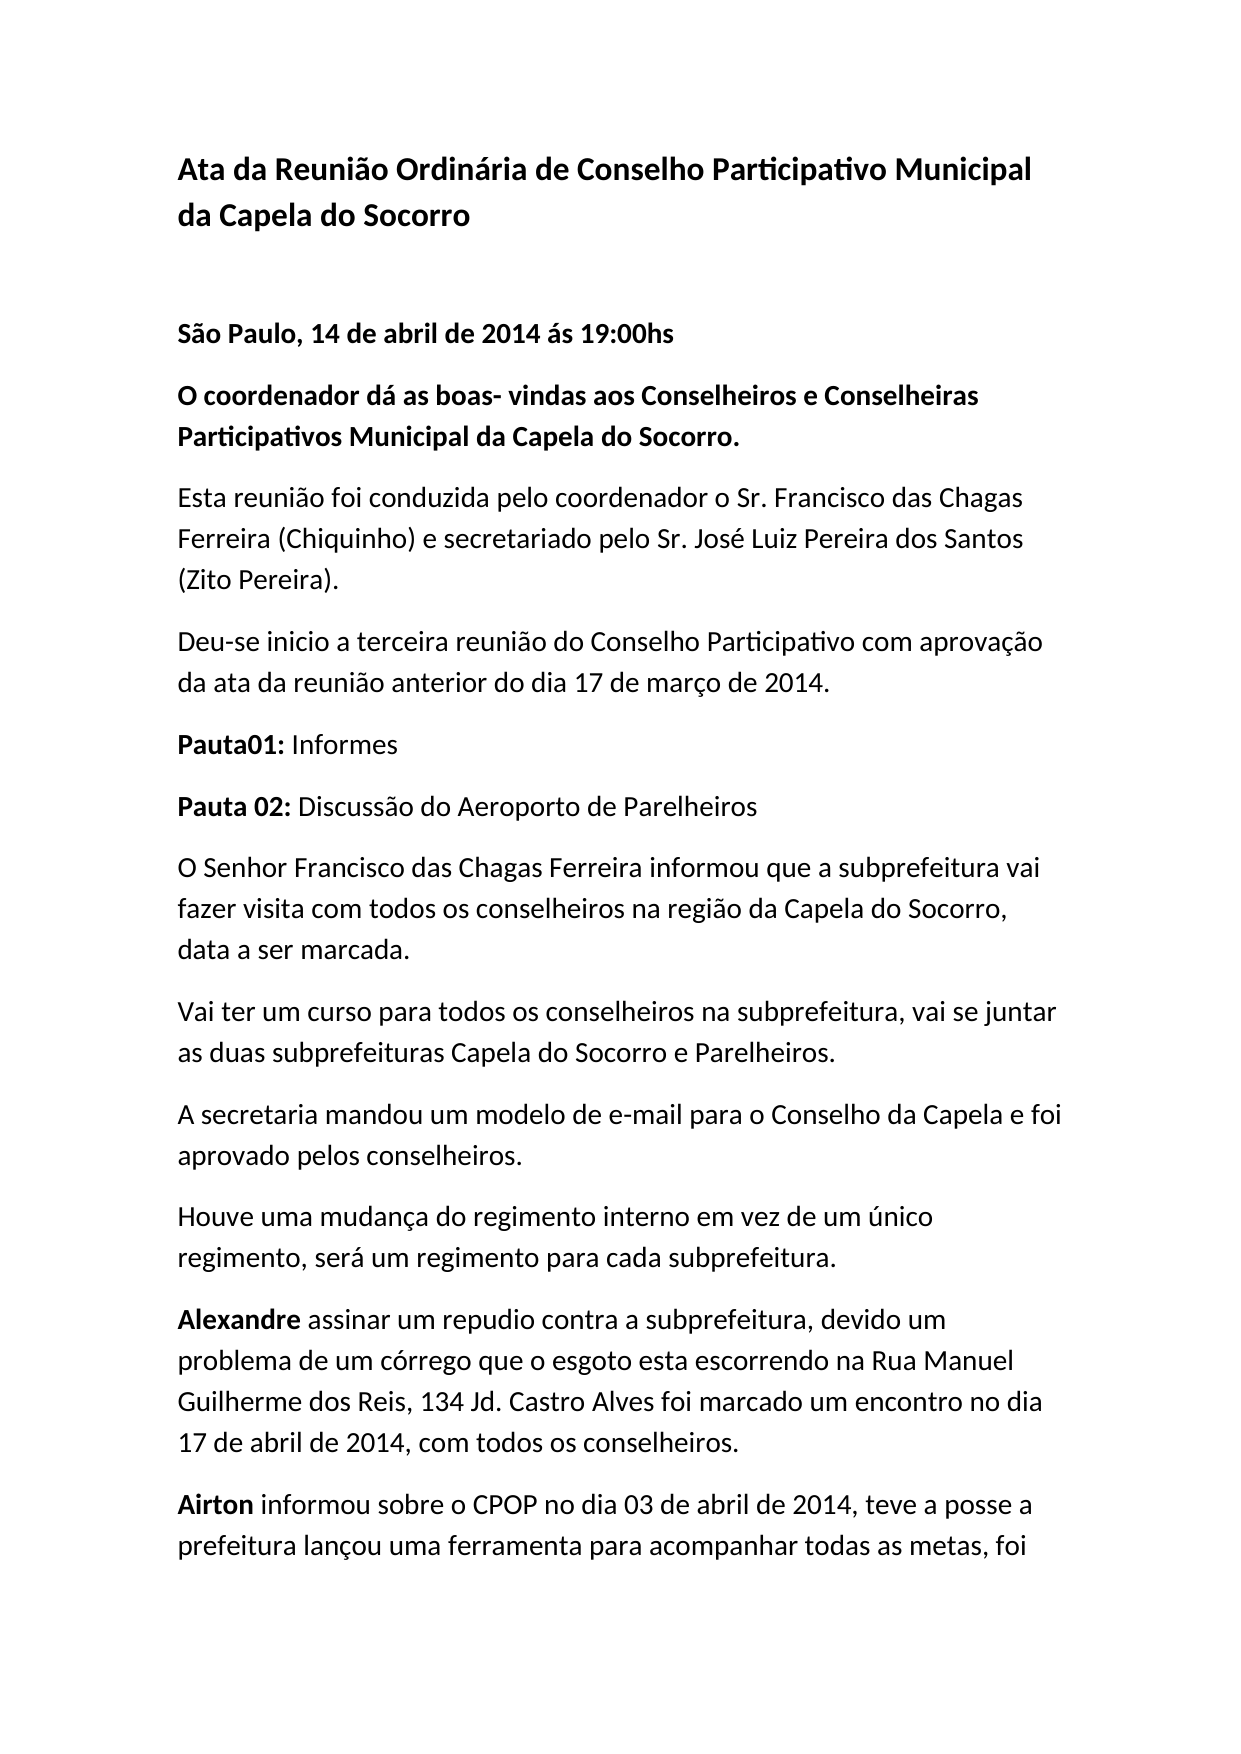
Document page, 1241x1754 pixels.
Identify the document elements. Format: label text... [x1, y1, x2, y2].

text O coordenador dá as boas- vindas aos Conselheiros e Conselheiras Participativos Municipal da Capela do Socorro. [177, 377, 1063, 453]
text São Paulo, 14 de abril de 2014 ás 19:00hs [177, 315, 1063, 351]
text Esta reunião foi conduzida pelo coordenador o Sr. Francisco das Chagas Ferreira (Chiquinho) e secretariado pelo Sr. José Luiz Pereira dos Santos (Zito Pereira). [177, 479, 1063, 597]
text Vai ter um curso para todos os conselheiros na subprefeitura, vai se juntar as duas subprefeituras Capela do Socorro e Parelheiros. [177, 993, 1063, 1069]
text Pauta01: Informes [177, 726, 1063, 761]
text Deu-se inicio a terceira reunião do Conselho Participativo com aprovação da ata da reunião anterior do dia 17 de março de 2014. [177, 623, 1063, 700]
text Houve uma mudança do regimento interno em vez de um único regimento, será um regimento para cada subprefeitura. [177, 1198, 1063, 1275]
text Airton informou sobre o CPOP no dia 03 de abril de 2014, teve a posse a prefeitura lançou uma ferramenta para acompanhar todas as metas, foi [177, 1486, 1063, 1562]
text Alexandre assinar um repudio contra a subprefeitura, devido um problema de um córrego que o esgoto esta escorrendo na Rua Manuel Guilherme dos Reis, 134 Jd. Castro Alves foi marcado um encontro no dia 17 de abril de 2014, com todos os conselheiros. [177, 1301, 1063, 1459]
text Ata da Reunião Ordinária de Conselho Participativo Municipal da Capela do Socorro [177, 148, 1063, 235]
text Pauta 02: Discussão do Aeroporto de Parelheiros [177, 788, 1063, 823]
text A secretaria mandou um modelo de e-mail para o Conselho da Capela e foi aprovado pelos conselheiros. [177, 1096, 1063, 1172]
text O Senhor Francisco das Chagas Ferreira informou que a subprefeitura vai fazer visita com todos os conselheiros na região da Capela do Socorro, data a ser marcada. [177, 849, 1063, 967]
